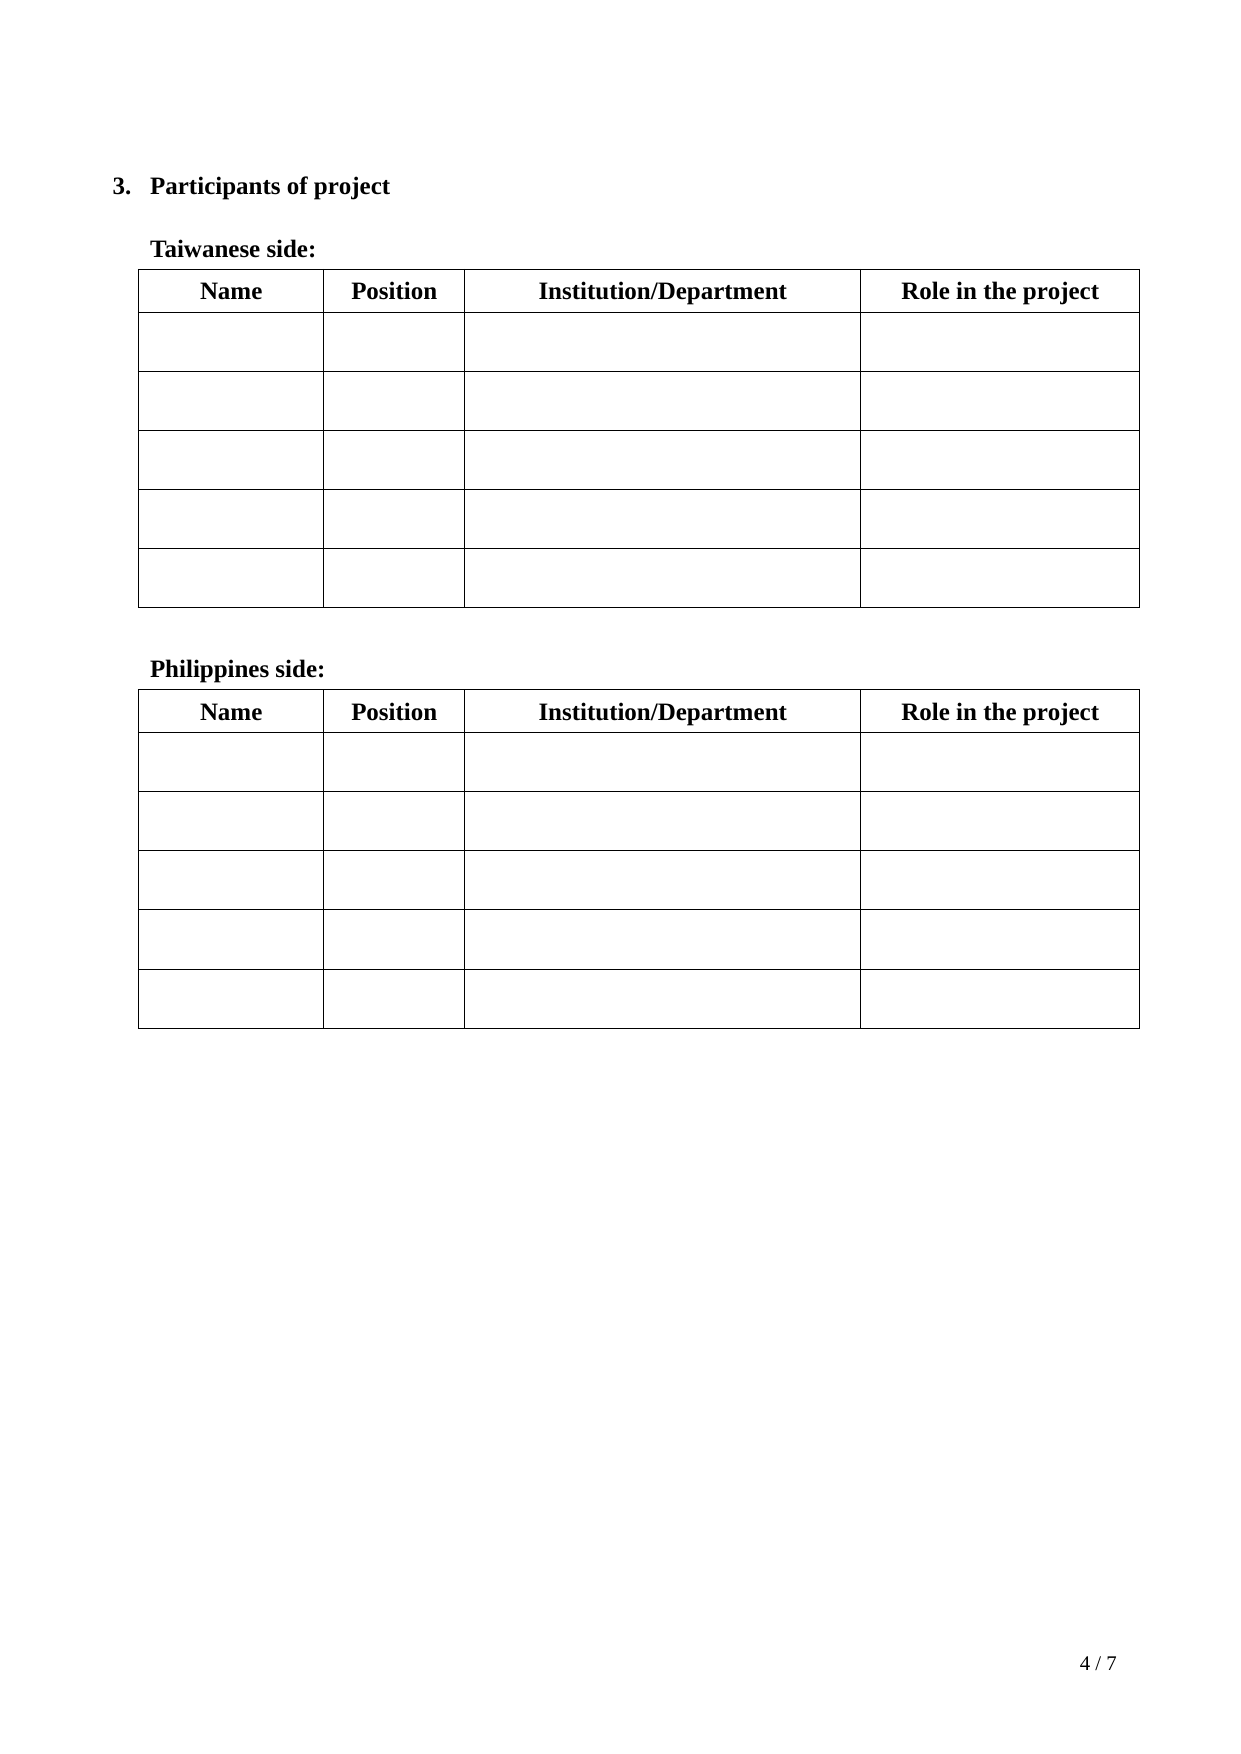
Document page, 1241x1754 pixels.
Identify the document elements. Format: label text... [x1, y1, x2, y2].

table_cell [139, 431, 323, 489]
table_header Role in the project [861, 690, 1139, 732]
table_cell [139, 851, 323, 909]
table_cell [861, 792, 1139, 850]
table_cell [139, 549, 323, 607]
table_cell [139, 313, 323, 371]
table_cell [465, 490, 860, 548]
table_header Position [324, 270, 464, 312]
table_cell [861, 733, 1139, 791]
table_cell [324, 792, 464, 850]
table_cell [465, 431, 860, 489]
table_cell [465, 733, 860, 791]
table_cell [861, 372, 1139, 430]
table_cell [324, 970, 464, 1027]
table_cell [324, 910, 464, 968]
table_cell [861, 970, 1139, 1027]
text Philippines side: [150, 627, 1128, 689]
table_cell [861, 851, 1139, 909]
table_cell [465, 792, 860, 850]
subtitle Participants of project [112, 144, 1128, 206]
table_cell [139, 490, 323, 548]
table_cell [324, 549, 464, 607]
table_cell [861, 431, 1139, 489]
table_cell [465, 970, 860, 1027]
table_cell [139, 372, 323, 430]
table_cell [324, 431, 464, 489]
table_cell [324, 490, 464, 548]
table_header Institution/Department [465, 690, 860, 732]
table_cell [324, 733, 464, 791]
table_cell [139, 733, 323, 791]
table_header Name [139, 270, 323, 312]
table_cell [324, 372, 464, 430]
table_cell [861, 313, 1139, 371]
text Taiwanese side: [150, 206, 1128, 269]
table_cell [465, 910, 860, 968]
table_cell [465, 549, 860, 607]
table_cell [465, 372, 860, 430]
table_cell [139, 792, 323, 850]
table_header Position [324, 690, 464, 732]
table_cell [324, 851, 464, 909]
table_cell [139, 910, 323, 968]
table_cell [139, 970, 323, 1027]
table_header Name [139, 690, 323, 732]
table_cell [861, 490, 1139, 548]
table_cell [861, 910, 1139, 968]
table_cell [861, 549, 1139, 607]
table_cell [465, 313, 860, 371]
table_header Institution/Department [465, 270, 860, 312]
table_cell [324, 313, 464, 371]
table_cell [465, 851, 860, 909]
table_header Role in the project [861, 270, 1139, 312]
